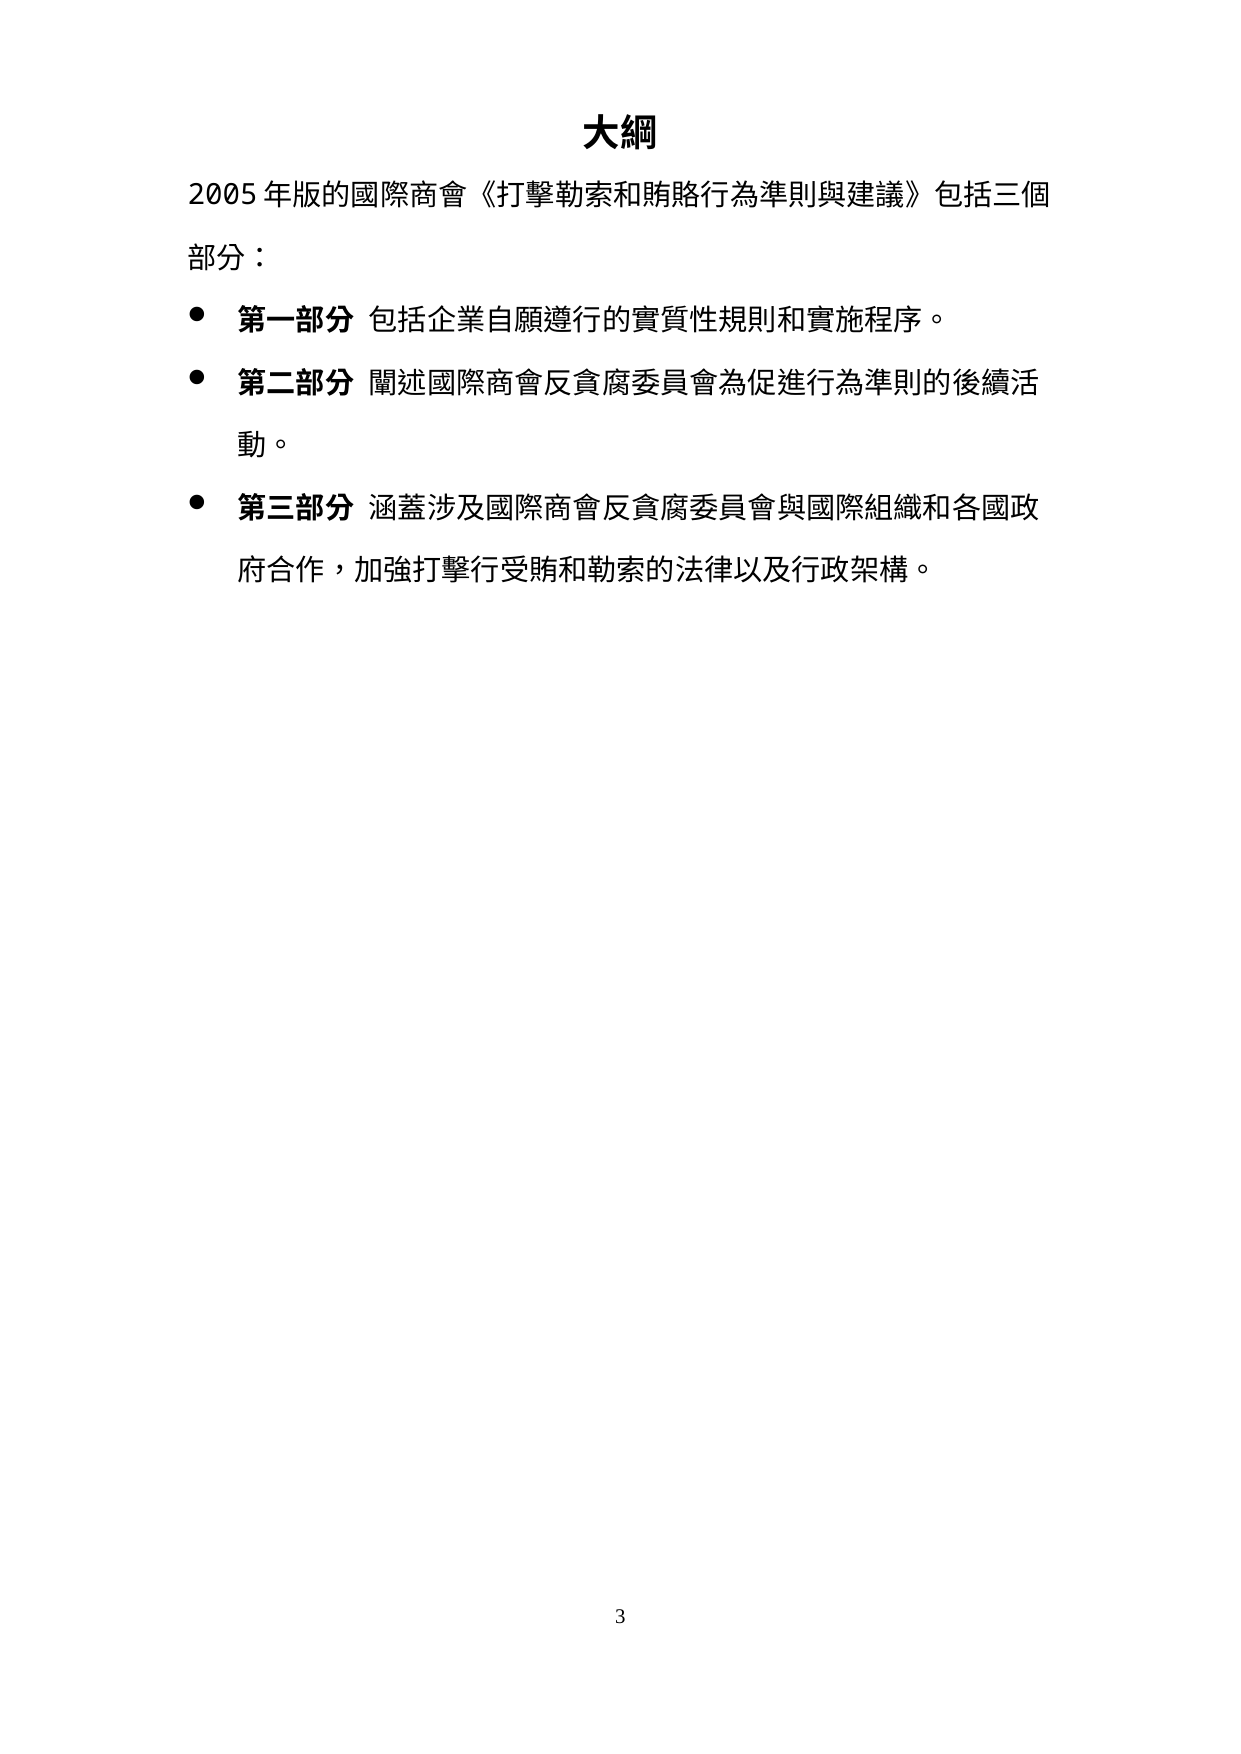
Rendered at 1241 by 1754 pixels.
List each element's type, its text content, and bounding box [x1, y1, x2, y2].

list 第三部分 涵蓋涉及國際商會反貪腐委員會與國際組織和各國政府合作，加強打擊行受賄和勒索的法律以及行政架構。 [187, 464, 1053, 589]
list 第二部分 闡述國際商會反貪腐委員會為促進行為準則的後續活動。 [187, 339, 1053, 464]
list 第一部分 包括企業自願遵行的實質性規則和實施程序。 [187, 276, 1053, 339]
text 大綱 [187, 89, 1053, 151]
text 2005年版的國際商會《打擊勒索和賄賂行為準則與建議》包括三個部分： [187, 151, 1053, 276]
